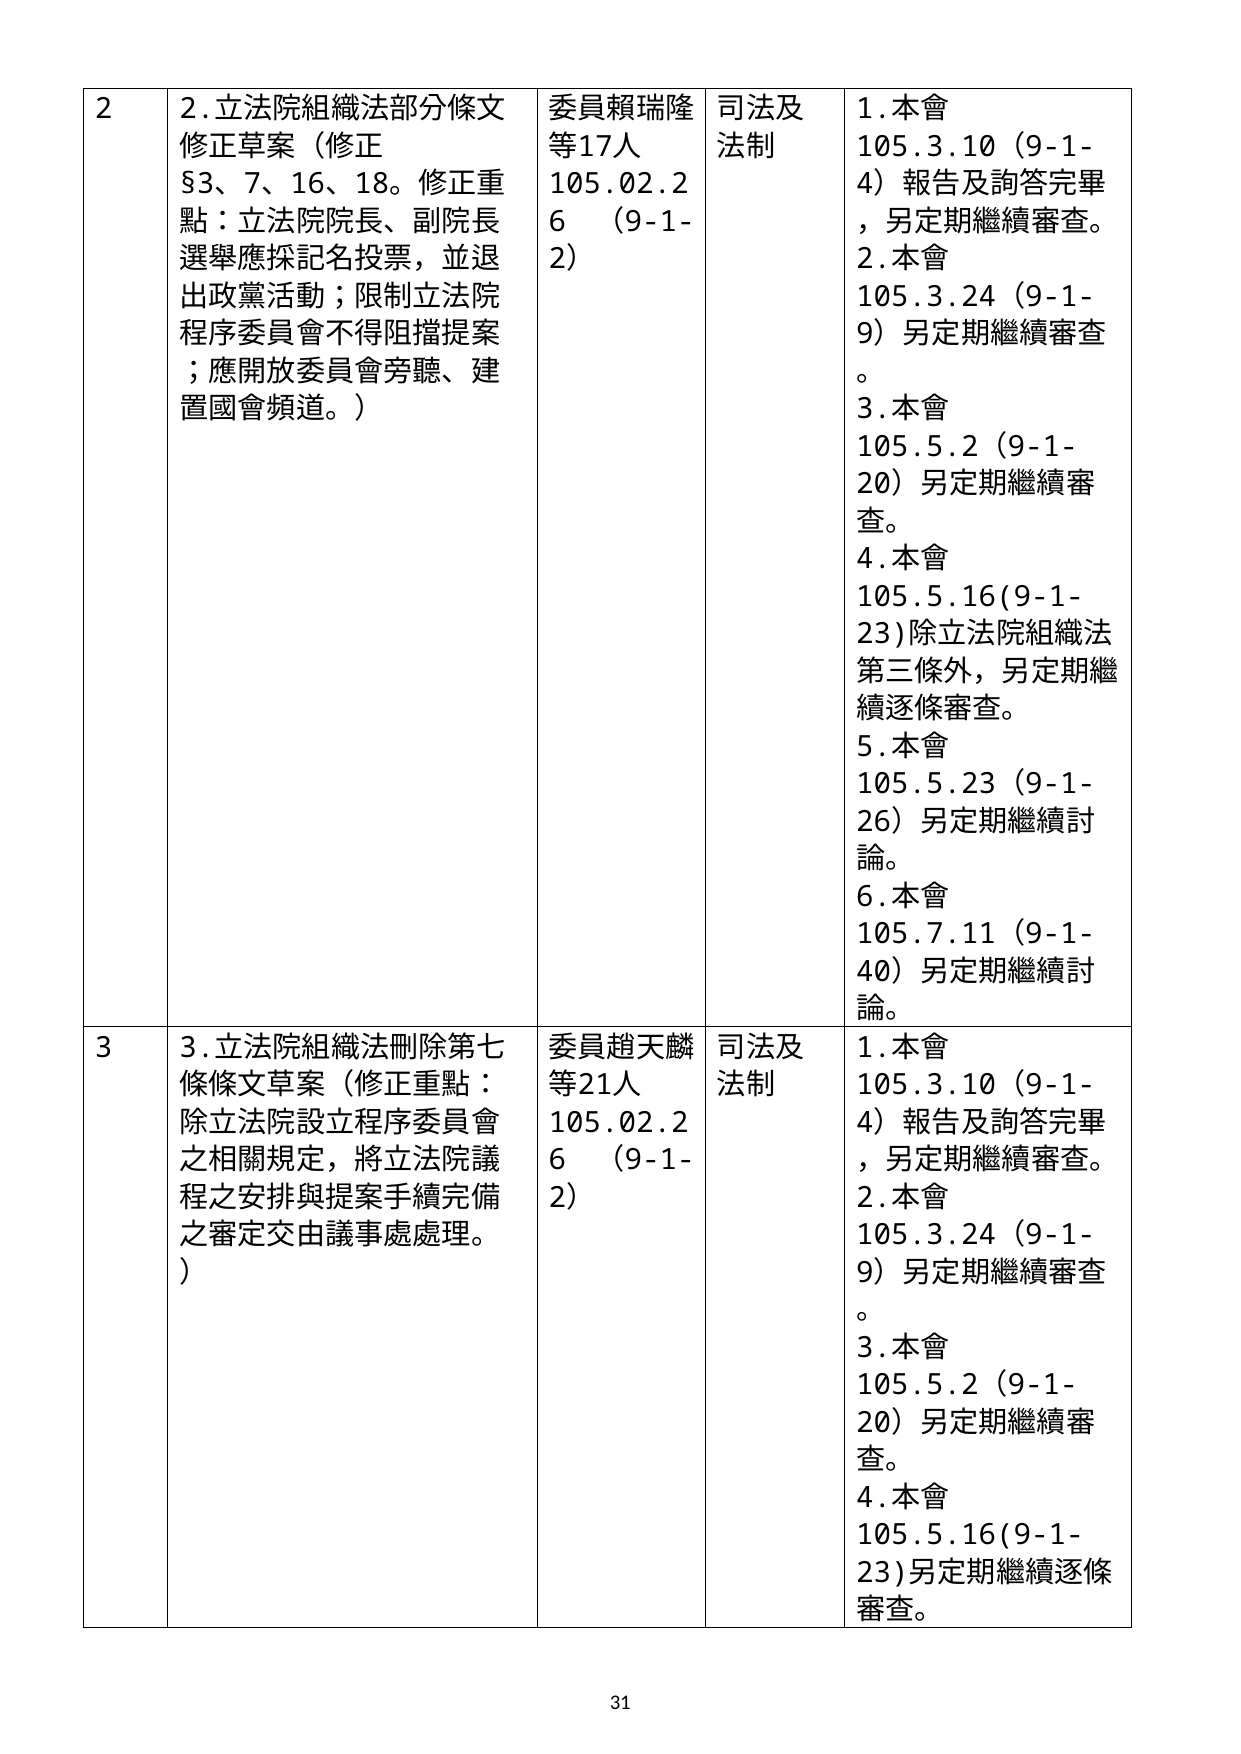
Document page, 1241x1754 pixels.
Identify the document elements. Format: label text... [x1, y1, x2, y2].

table_cell 司法及法制 [706, 1027, 844, 1627]
table_cell 1.本會105.3.10（9-1-4）報告及詢答完畢，另定期繼續審查。 2.本會105.3.24（9-1-9）另定期繼續審查。 3.本會105.5.2（9-1-20）另定期繼續審查。 4.本會105.5.16(9-1-23)除立法院組織法第三條外，另定期繼續逐條審查。 5.本會105.5.23（9-1-26）另定期繼續討論。 6.本會105.7.11（9-1-40）另定期繼續討論。 [845, 89, 1131, 1026]
table_cell 委員賴瑞隆等17人 105.02.26 （9-1-2） [538, 89, 705, 1026]
table_cell 2 [84, 89, 167, 1026]
table_cell 1.本會105.3.10（9-1-4）報告及詢答完畢，另定期繼續審查。 2.本會105.3.24（9-1-9）另定期繼續審查。 3.本會105.5.2（9-1-20）另定期繼續審查。 4.本會105.5.16(9-1-23)另定期繼續逐條審查。 [845, 1027, 1131, 1627]
table_cell 司法及法制 [706, 89, 844, 1026]
table_cell 3.立法院組織法刪除第七條條文草案（修正重點：除立法院設立程序委員會之相關規定，將立法院議程之安排與提案手續完備之審定交由議事處處理。） [168, 1027, 537, 1627]
table_cell 3 [84, 1027, 167, 1627]
table_cell 2.立法院組織法部分條文修正草案（修正§3、7、16、18。修正重點：立法院院長、副院長選舉應採記名投票，並退出政黨活動；限制立法院程序委員會不得阻擋提案；應開放委員會旁聽、建置國會頻道。） [168, 89, 537, 1026]
table_cell 委員趙天麟等21人 105.02.26 （9-1-2） [538, 1027, 705, 1627]
